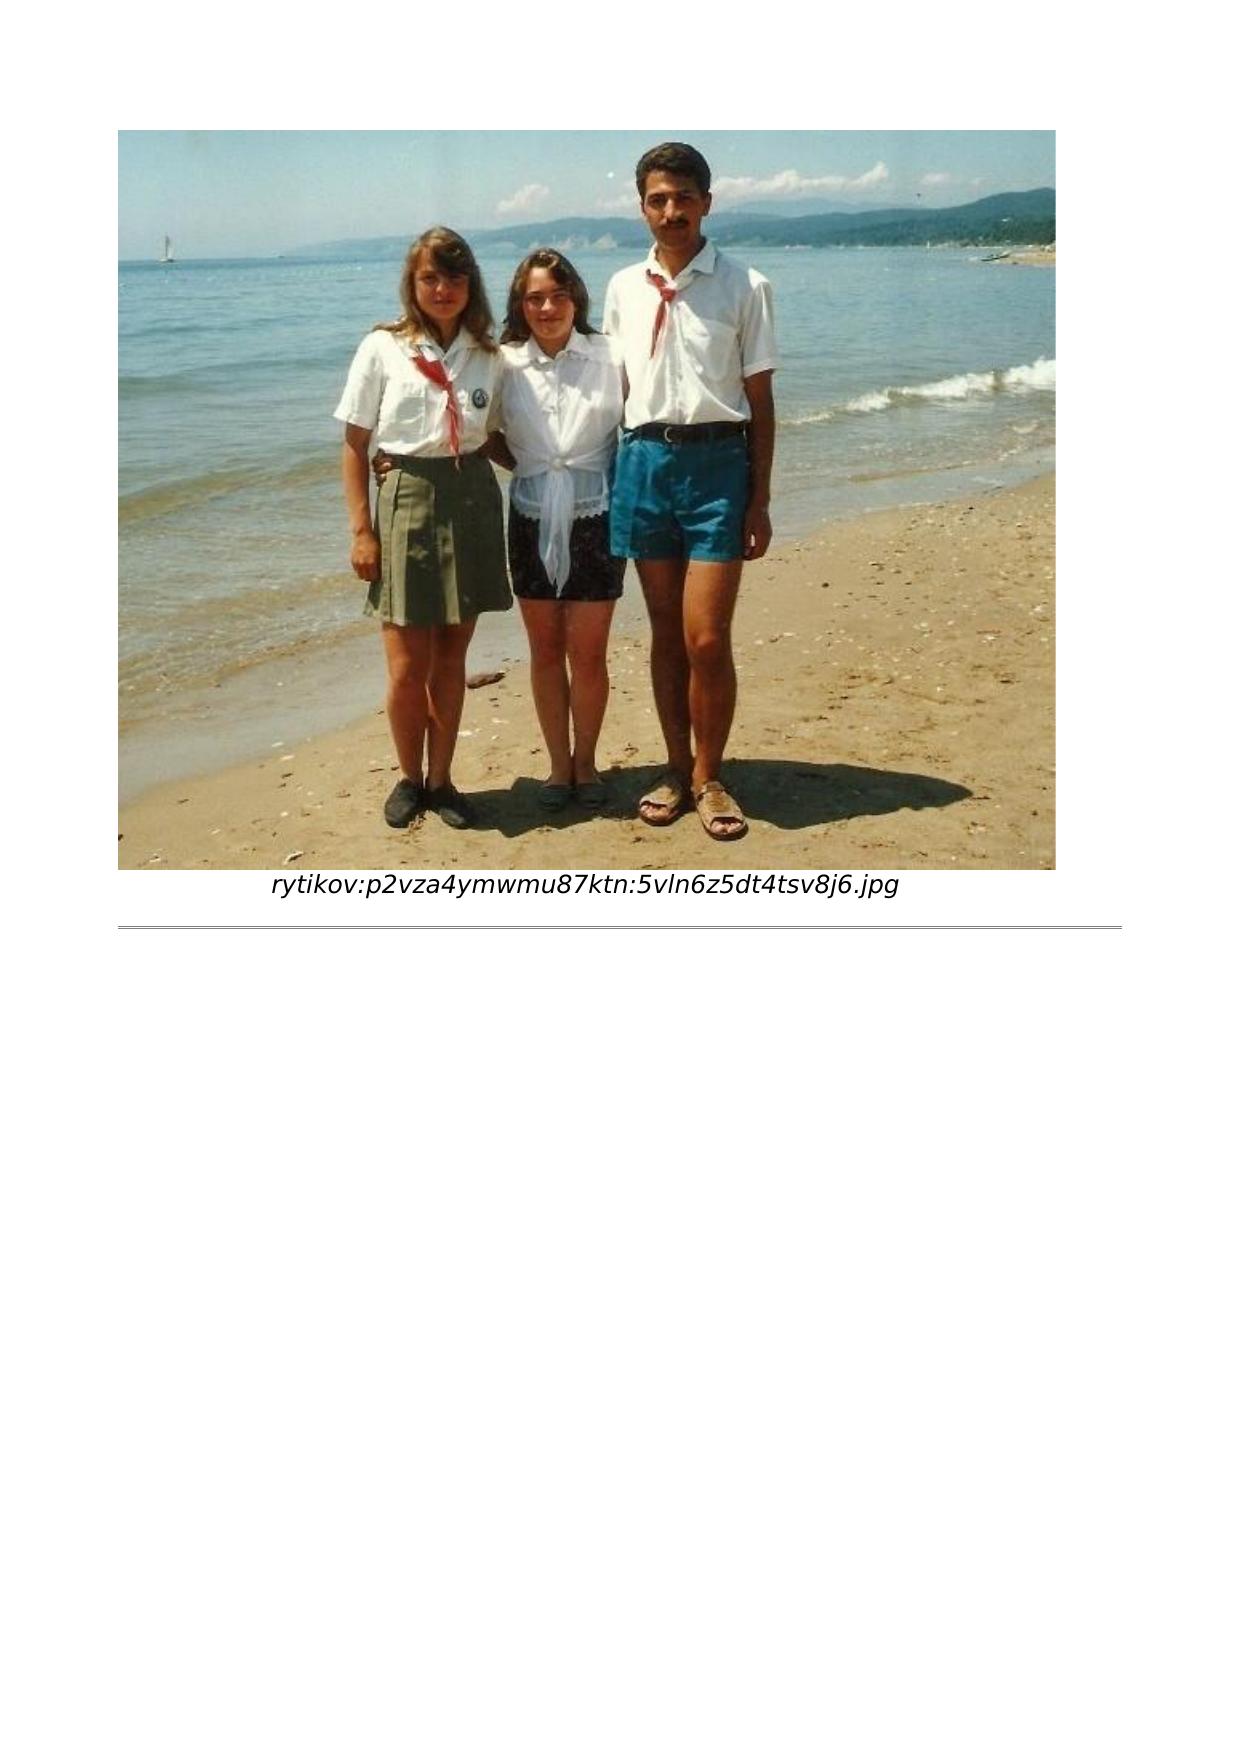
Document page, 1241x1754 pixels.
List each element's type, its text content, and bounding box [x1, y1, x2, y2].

text rytikov:p2vza4ymwmu87ktn:5vln6z5dt4tsv8j6.jpg [118, 870, 1056, 899]
picture [118, 130, 1056, 870]
